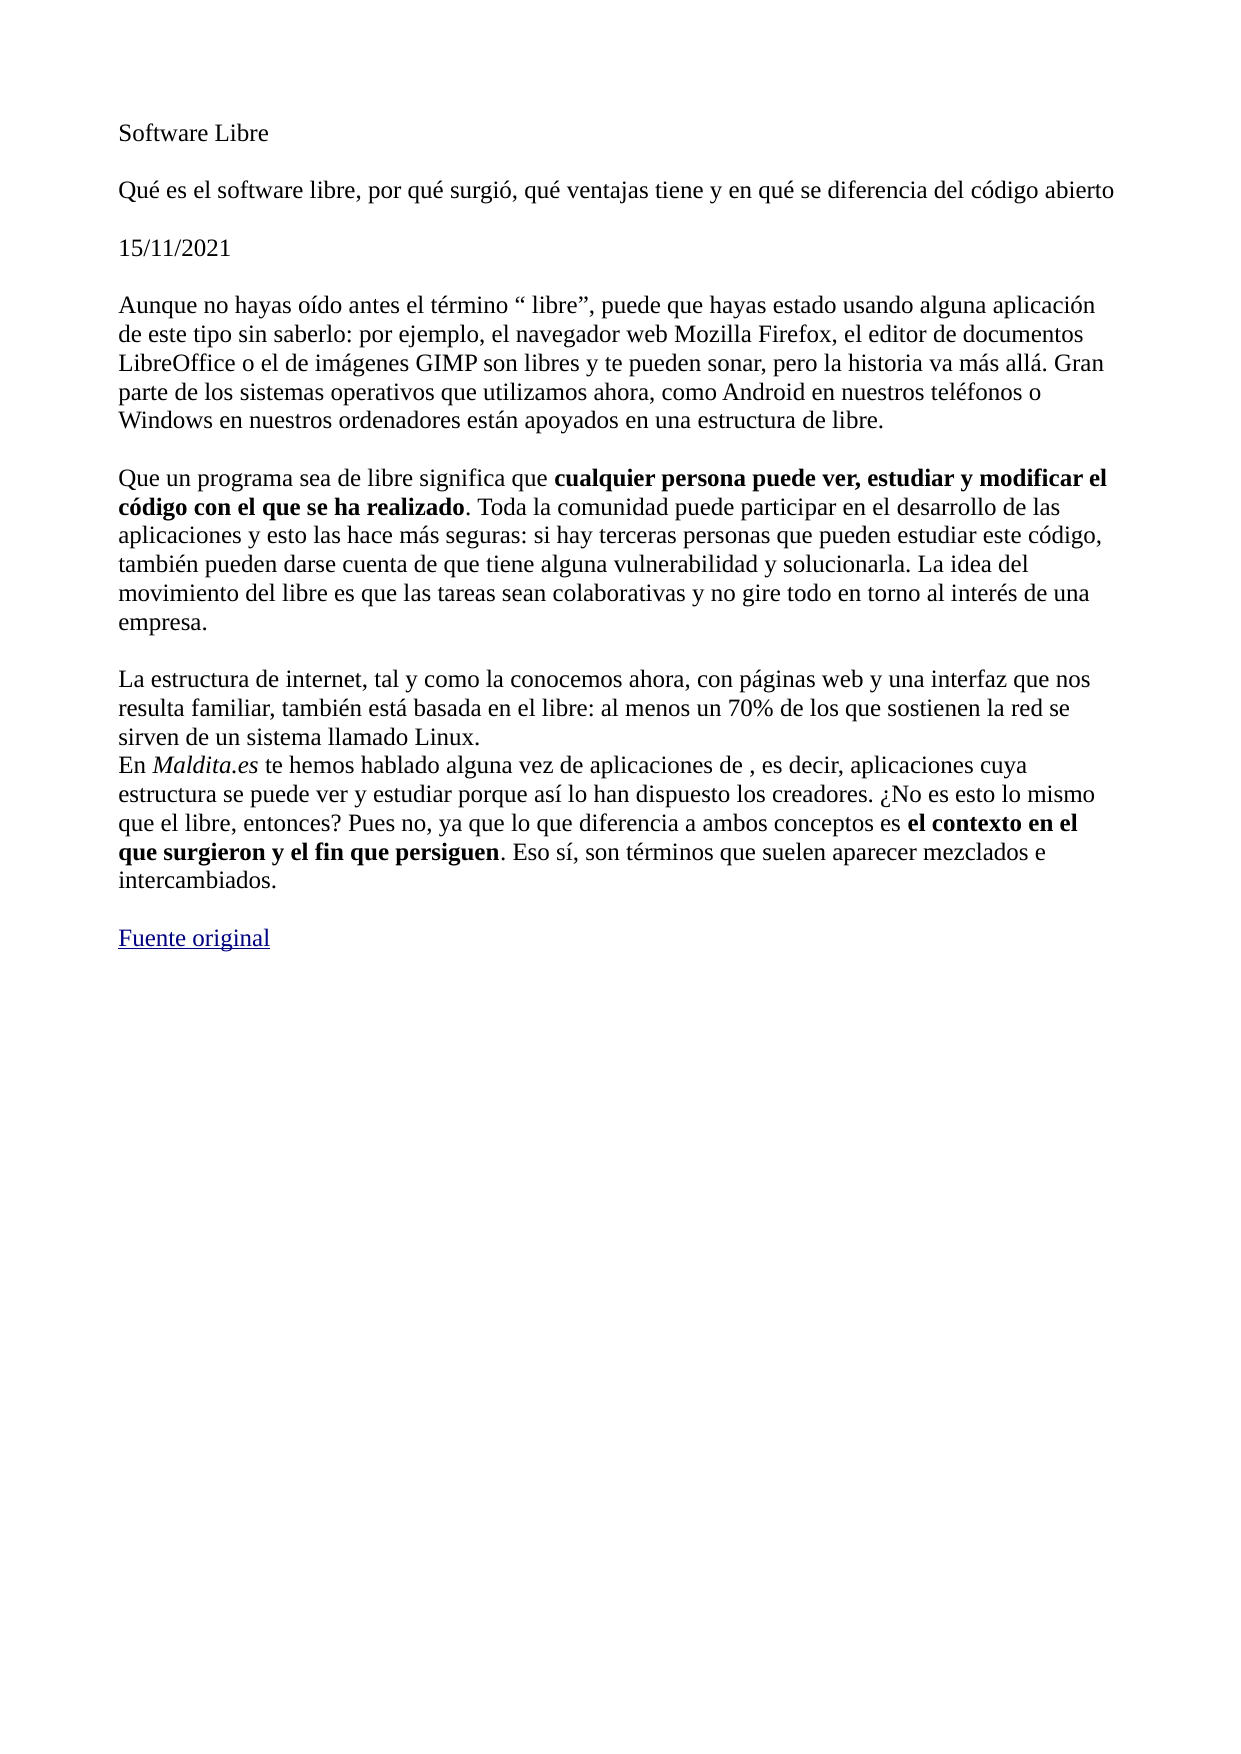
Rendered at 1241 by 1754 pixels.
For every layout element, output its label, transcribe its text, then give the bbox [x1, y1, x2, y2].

text Qué es el software libre, por qué surgió, qué ventajas tiene y en qué se diferencia del código abierto [118, 176, 1122, 204]
text La estructura de internet, tal y como la conocemos ahora, con páginas web y una interfaz que nos resulta familiar, también está basada en el libre: al menos un 70% de los que sostienen la red se sirven de un sistema llamado Linux. [118, 664, 1122, 751]
text código con el que se ha realizado. Toda la comunidad puede participar en el desarrollo de las aplicaciones y esto las hace más seguras: si hay terceras personas que pueden estudiar este código, también pueden darse cuenta de que tiene alguna vulnerabilidad y solucionarla. La idea del movimiento del libre es que las tareas sean colaborativas y no gire todo en torno al interés de una empresa. [118, 492, 1122, 636]
text 15/11/2021 [118, 233, 1122, 262]
text Aunque no hayas oído antes el término “ libre”, puede que hayas estado usando alguna aplicación de este tipo sin saberlo: por ejemplo, el navegador web Mozilla Firefox, el editor de documentos LibreOffice o el de imágenes GIMP son libres y te pueden sonar, pero la historia va más allá. Gran parte de los sistemas operativos que utilizamos ahora, como Android en nuestros teléfonos o Windows en nuestros ordenadores están apoyados en una estructura de libre. [118, 291, 1122, 434]
text Software Libre [118, 118, 1122, 147]
text Fuente original [118, 923, 1122, 952]
text En Maldita.es te hemos hablado alguna vez de aplicaciones de , es decir, aplicaciones cuya estructura se puede ver y estudiar porque así lo han dispuesto los creadores. ¿No es esto lo mismo que el libre, entonces? Pues no, ya que lo que diferencia a ambos conceptos es el contexto en el que surgieron y el fin que persiguen. Eso sí, son términos que suelen aparecer mezclados e intercambiados. [118, 751, 1122, 894]
text Que un programa sea de libre significa que cualquier persona puede ver, estudiar y modificar el [118, 463, 1122, 492]
